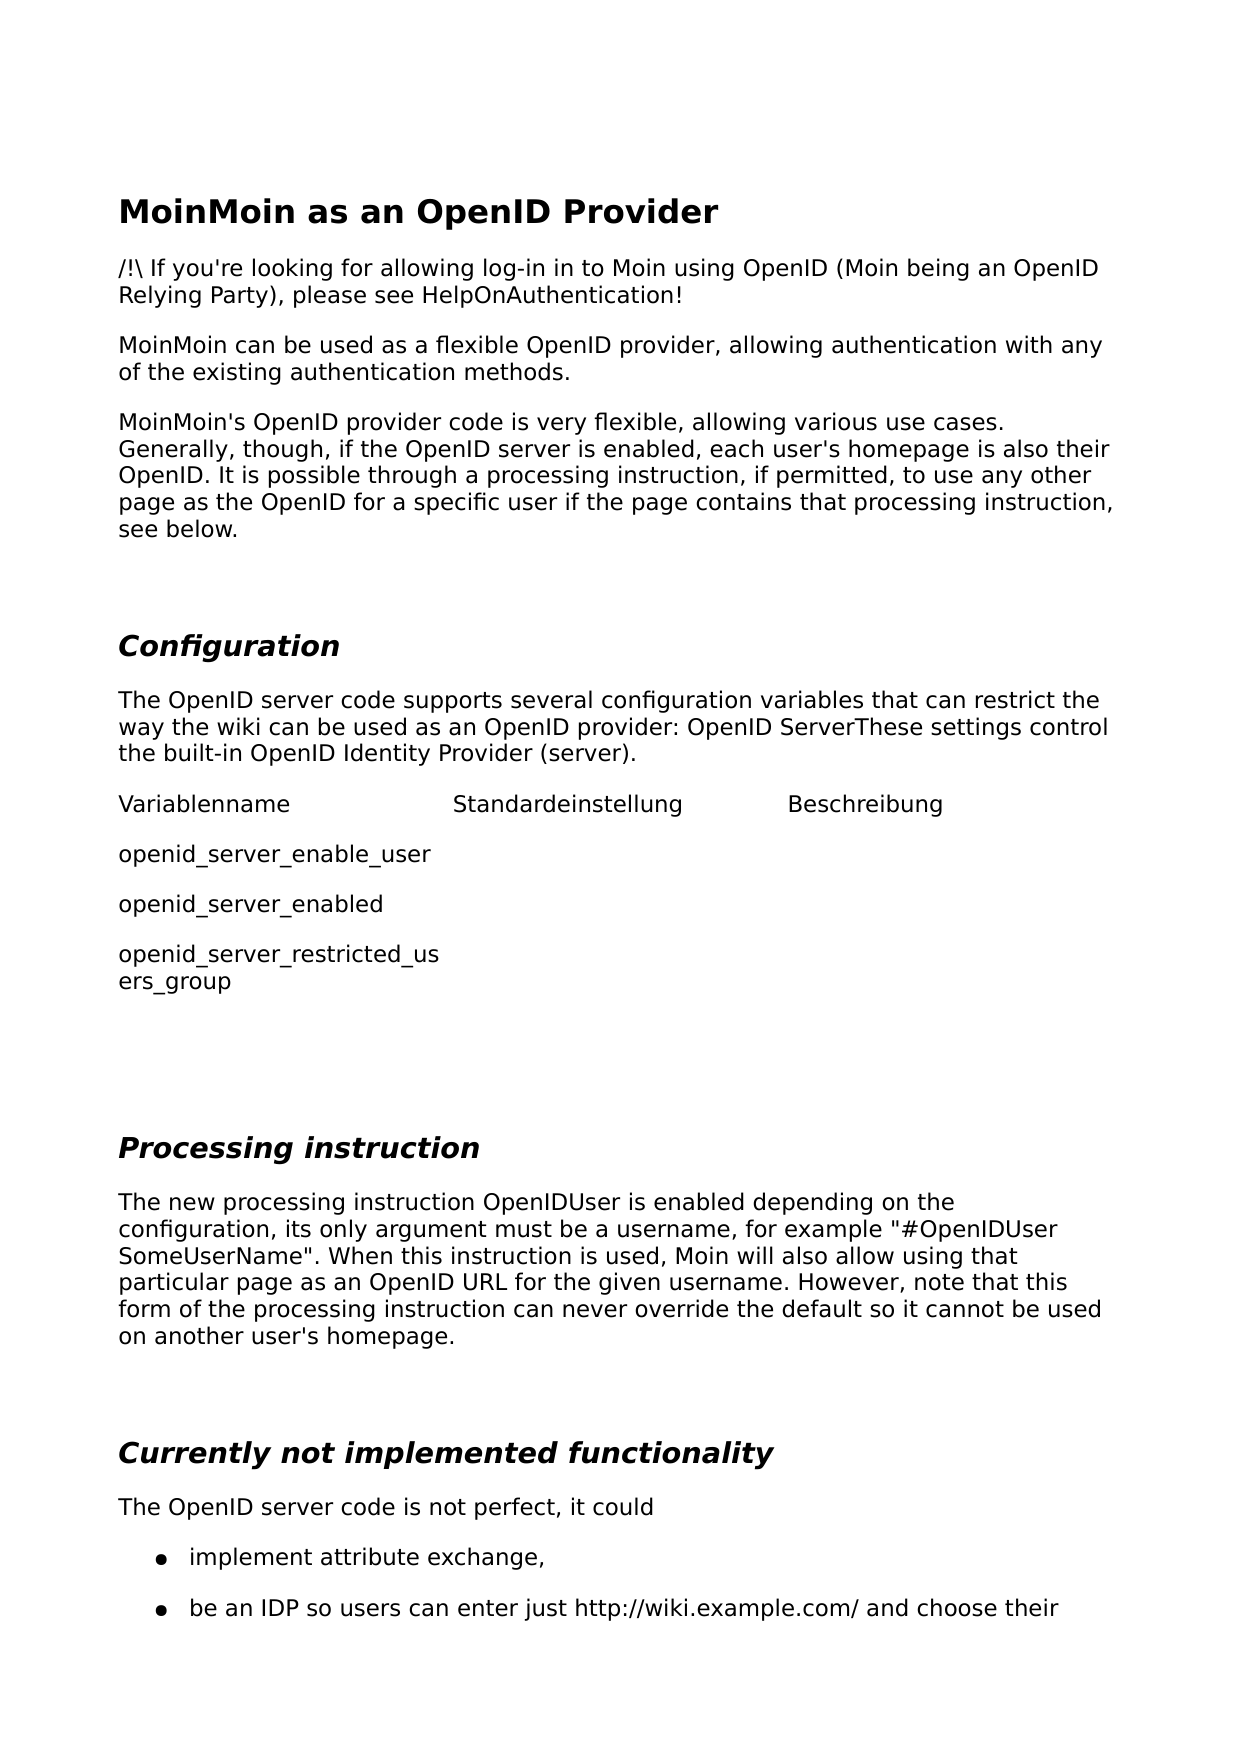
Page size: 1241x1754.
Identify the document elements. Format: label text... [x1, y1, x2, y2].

subtitle MoinMoin as an OpenID Provider [118, 193, 1122, 231]
subtitle Processing instruction [118, 1132, 1122, 1165]
text The OpenID server code supports several configuration variables that can restrict the way the wiki can be used as an OpenID provider: OpenID ServerThese settings control the built-in OpenID Identity Provider (server). [118, 687, 1122, 767]
table_cell openid_server_restricted_users_group [118, 930, 453, 1006]
subtitle Currently not implemented functionality [118, 1437, 1122, 1470]
subtitle Configuration [118, 629, 1122, 663]
list be an IDP so users can enter just http://wiki.example.com/ and choose their [153, 1595, 1122, 1621]
table_header Beschreibung [787, 779, 1122, 829]
table_header Standardeinstellung [453, 779, 787, 829]
table_cell [453, 930, 787, 1006]
text MoinMoin's OpenID provider code is very flexible, allowing various use cases. Generally, though, if the OpenID server is enabled, each user's homepage is also their OpenID. It is possible through a processing instruction, if permitted, to use any other page as the OpenID for a specific user if the page contains that processing instruction, see below. [118, 409, 1122, 542]
table_cell [787, 930, 1122, 1006]
text MoinMoin can be used as a flexible OpenID provider, allowing authentication with any of the existing authentication methods. [118, 332, 1122, 386]
table_cell openid_server_enabled [118, 879, 453, 929]
table_cell [787, 879, 1122, 929]
text /!\ If you're looking for allowing log-in in to Moin using OpenID (Moin being an OpenID Relying Party), please see HelpOnAuthentication! [118, 255, 1122, 309]
table_cell [453, 829, 787, 879]
table_header Variablenname [118, 779, 453, 829]
table_cell [453, 879, 787, 929]
table_cell [787, 829, 1122, 879]
list implement attribute exchange, [153, 1544, 1122, 1571]
text The OpenID server code is not perfect, it could [118, 1494, 1122, 1521]
text The new processing instruction OpenIDUser is enabled depending on the configuration, its only argument must be a username, for example "#OpenIDUser SomeUserName". When this instruction is used, Moin will also allow using that particular page as an OpenID URL for the given username. However, note that this form of the processing instruction can never override the default so it cannot be used on another user's homepage. [118, 1189, 1122, 1349]
table_cell openid_server_enable_user [118, 829, 453, 879]
